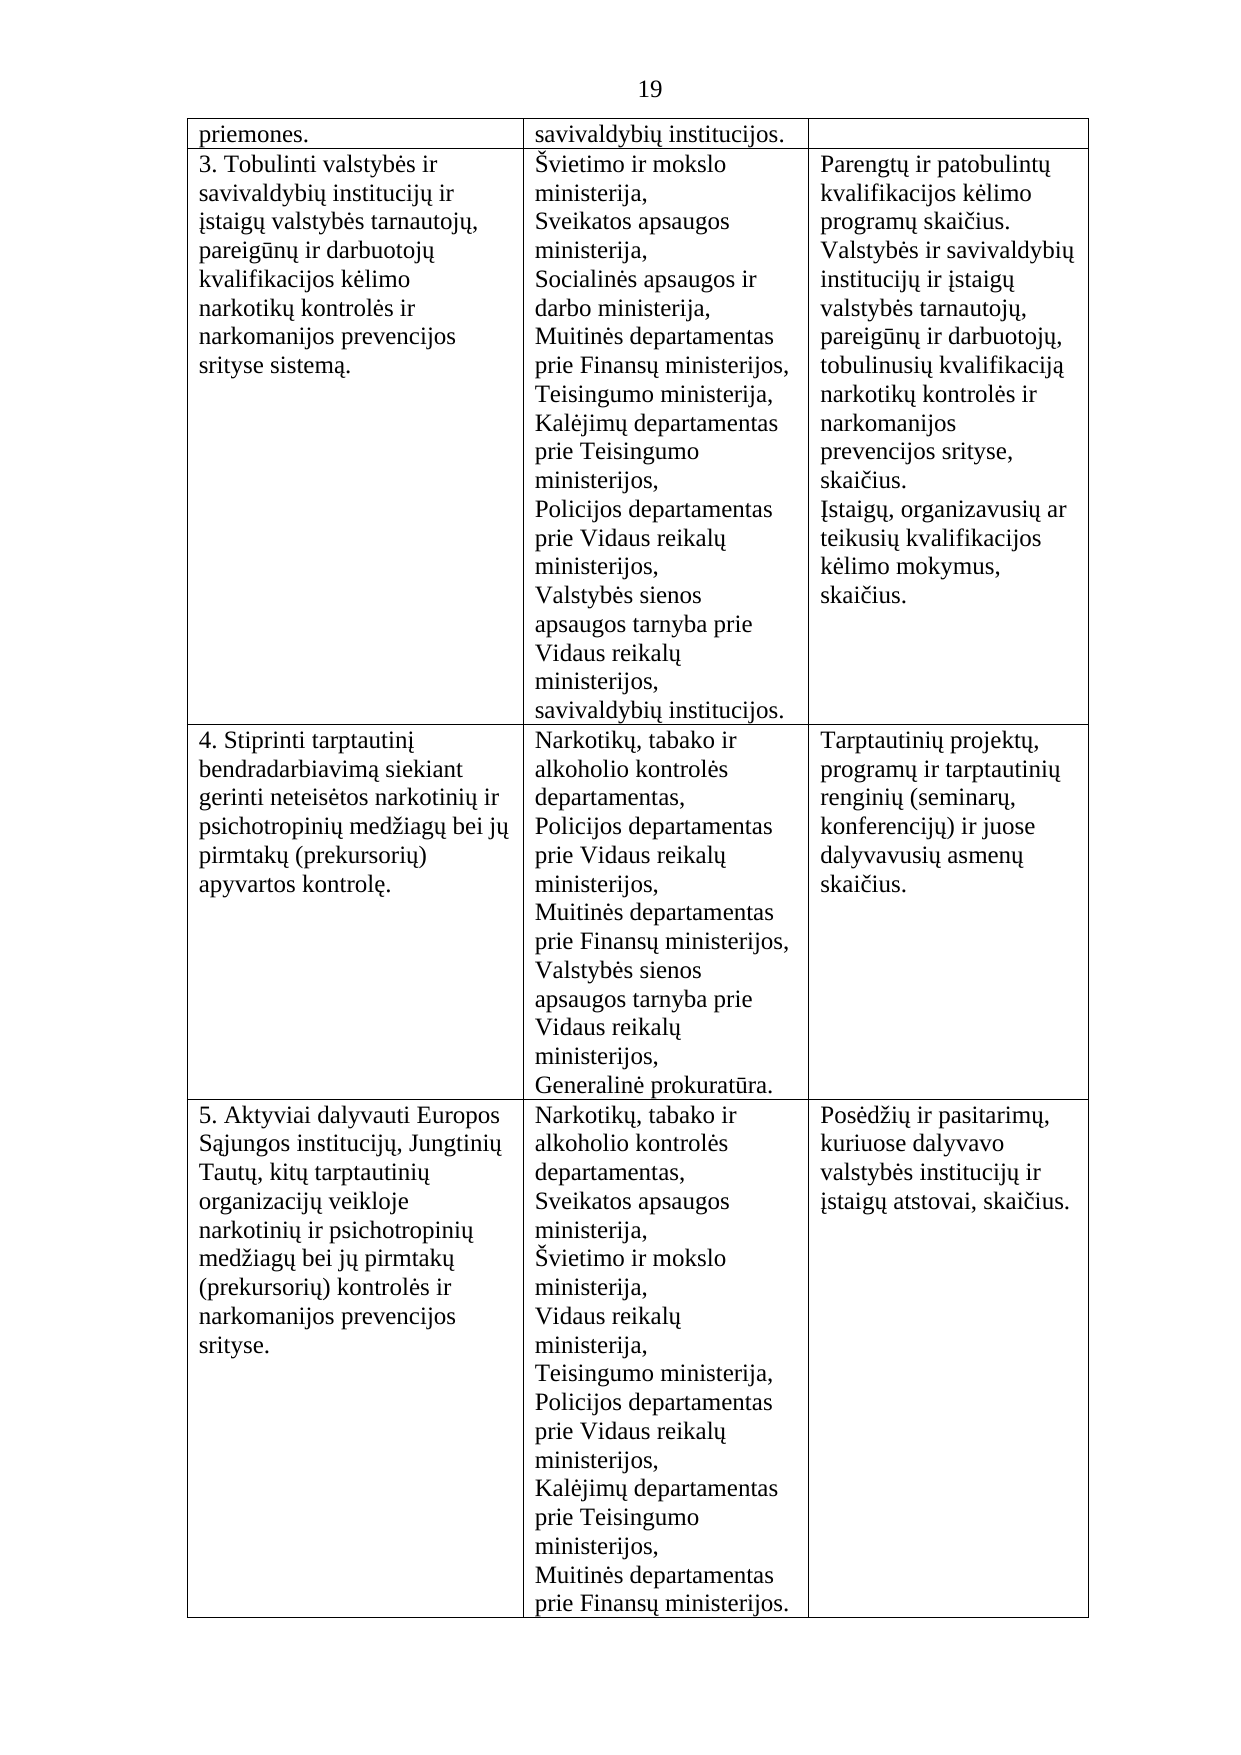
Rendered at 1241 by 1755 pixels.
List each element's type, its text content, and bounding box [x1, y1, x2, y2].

table_cell Narkotikų, tabako ir alkoholio kontrolės departamentas, Sveikatos apsaugos ministerija, Švietimo ir mokslo ministerija, Vidaus reikalų ministerija, Teisingumo ministerija, Policijos departamentas prie Vidaus reikalų ministerijos, Kalėjimų departamentas prie Teisingumo ministerijos, Muitinės departamentas prie Finansų ministerijos. [524, 1100, 808, 1617]
table_cell Švietimo ir mokslo ministerija, Sveikatos apsaugos ministerija, Socialinės apsaugos ir darbo ministerija, Muitinės departamentas prie Finansų ministerijos, Teisingumo ministerija, Kalėjimų departamentas prie Teisingumo ministerijos, Policijos departamentas prie Vidaus reikalų ministerijos, Valstybės sienos apsaugos tarnyba prie Vidaus reikalų ministerijos, savivaldybių institucijos. [524, 149, 808, 724]
table_cell 5. Aktyviai dalyvauti Europos Sąjungos institucijų, Jungtinių Tautų, kitų tarptautinių organizacijų veikloje narkotinių ir psichotropinių medžiagų bei jų pirmtakų (prekursorių) kontrolės ir narkomanijos prevencijos srityse. [188, 1100, 523, 1617]
table_cell Parengtų ir patobulintų kvalifikacijos kėlimo programų skaičius. Valstybės ir savivaldybių institucijų ir įstaigų valstybės tarnautojų, pareigūnų ir darbuotojų, tobulinusių kvalifikaciją narkotikų kontrolės ir narkomanijos prevencijos srityse, skaičius. Įstaigų, organizavusių ar teikusių kvalifikacijos kėlimo mokymus, skaičius. [809, 149, 1088, 724]
table_cell priemones. [188, 119, 523, 148]
table_cell [1089, 118, 1120, 148]
table_cell [1089, 148, 1120, 724]
table_cell Posėdžių ir pasitarimų, kuriuose dalyvavo valstybės institucijų ir įstaigų atstovai, skaičius. [809, 1100, 1088, 1617]
table_cell 4. Stiprinti tarptautinį bendradarbiavimą siekiant gerinti neteisėtos narkotinių ir psichotropinių medžiagų bei jų pirmtakų (prekursorių) apyvartos kontrolę. [188, 725, 523, 1099]
table_cell Tarptautinių projektų, programų ir tarptautinių renginių (seminarų, konferencijų) ir juose dalyvavusių asmenų skaičius. [809, 725, 1088, 1099]
table_cell [1089, 724, 1120, 1099]
table_cell [1089, 1099, 1120, 1617]
table_cell Narkotikų, tabako ir alkoholio kontrolės departamentas, Policijos departamentas prie Vidaus reikalų ministerijos, Muitinės departamentas prie Finansų ministerijos, Valstybės sienos apsaugos tarnyba prie Vidaus reikalų ministerijos, Generalinė prokuratūra. [524, 725, 808, 1099]
table_cell savivaldybių institucijos. [524, 119, 808, 148]
table_cell [809, 119, 1088, 148]
table_cell 3. Tobulinti valstybės ir savivaldybių institucijų ir įstaigų valstybės tarnautojų, pareigūnų ir darbuotojų kvalifikacijos kėlimo narkotikų kontrolės ir narkomanijos prevencijos srityse sistemą. [188, 149, 523, 724]
